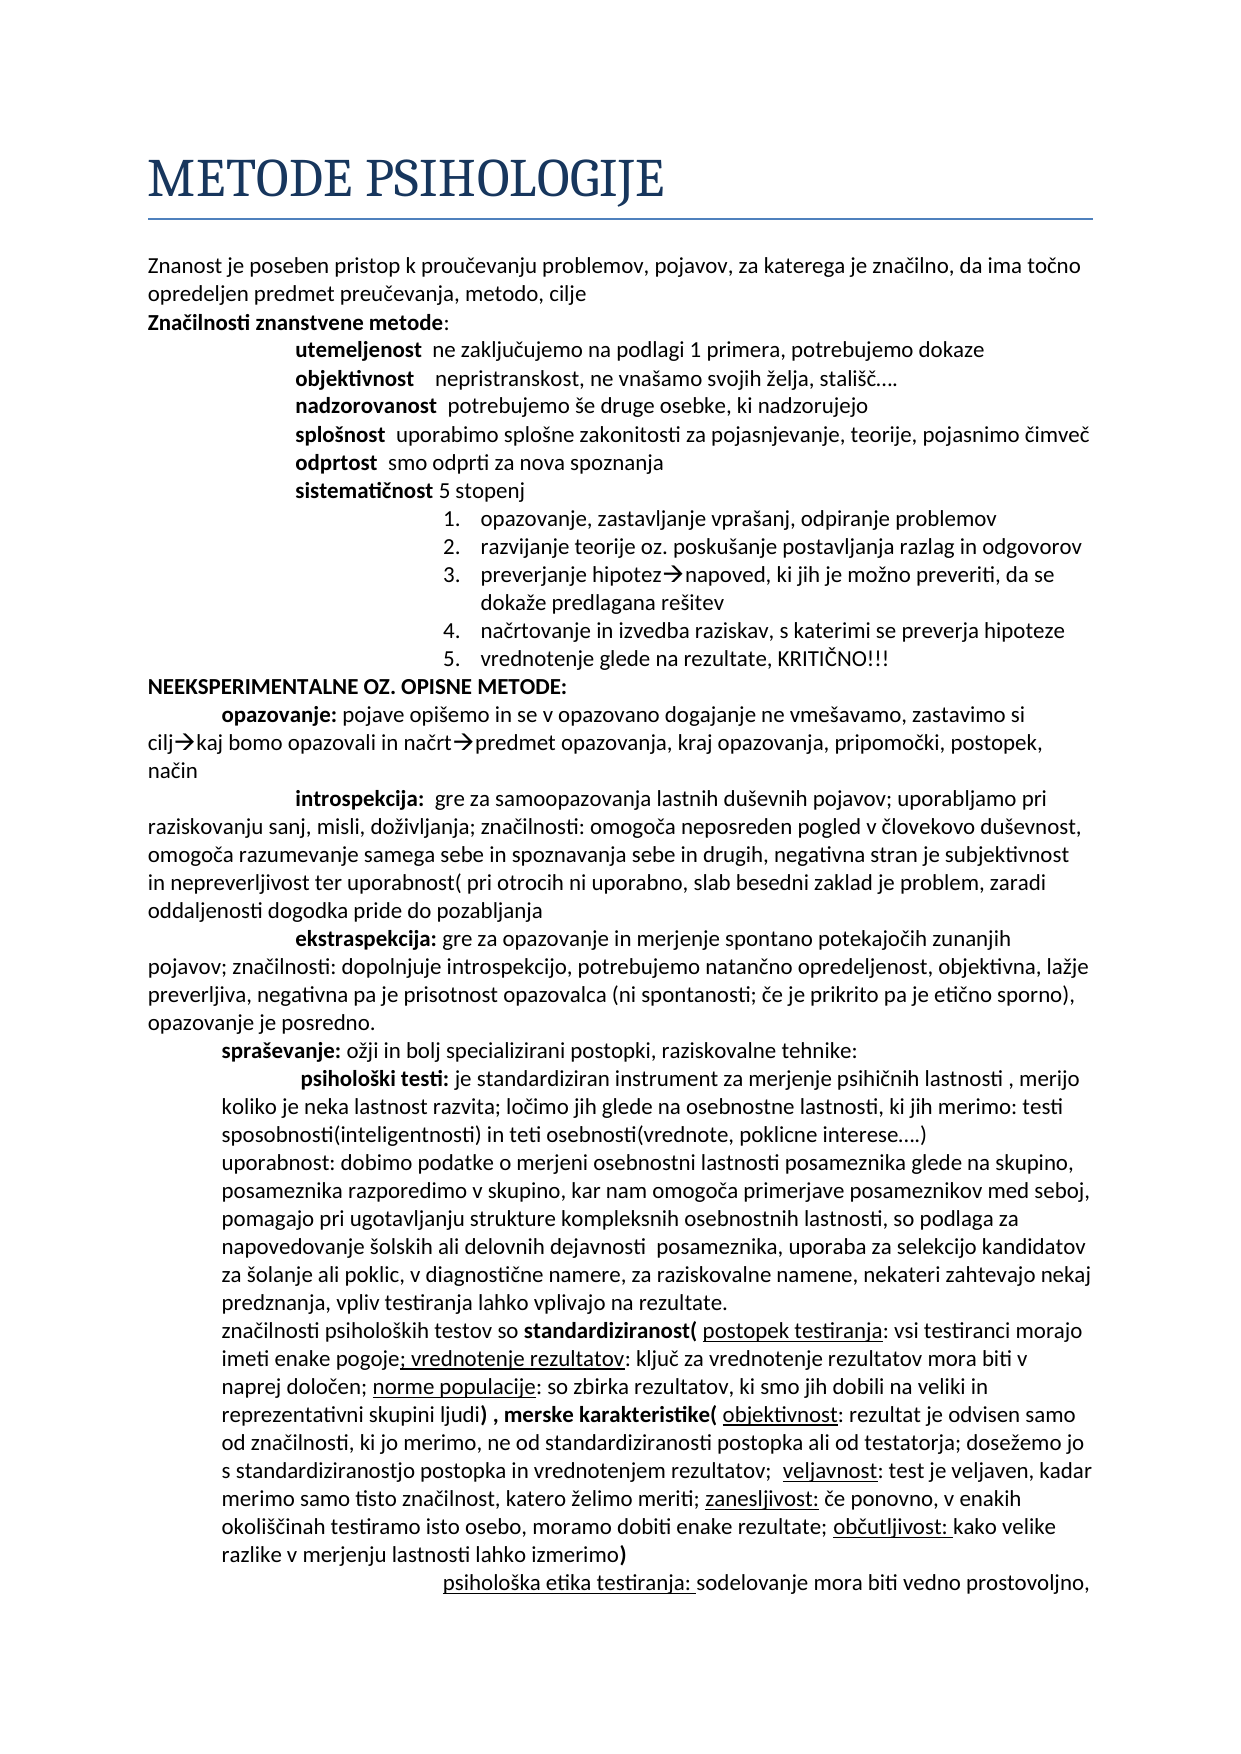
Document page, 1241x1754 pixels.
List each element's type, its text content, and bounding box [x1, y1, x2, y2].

text sistematičnost 5 stopenj [148, 476, 1093, 504]
list načrtovanje in izvedba raziskav, s katerimi se preverja hipoteze [443, 616, 1093, 644]
list preverjanje hipoteznapoved, ki jih je možno preveriti, da se dokaže predlagana rešitev [443, 560, 1093, 616]
text nadzorovanost potrebujemo še druge osebke, ki nadzorujejo [148, 392, 1093, 420]
title METODE PSIHOLOGIJE [148, 148, 1093, 218]
text spraševanje: ožji in bolj specializirani postopki, raziskovalne tehnike: [221, 1036, 1093, 1064]
text objektivnost nepristranskost, ne vnašamo svojih želja, stališč…. [148, 364, 1093, 392]
text ekstraspekcija: gre za opazovanje in merjenje spontano potekajočih zunanjih pojavov; značilnosti: dopolnjuje introspekcijo, potrebujemo natančno opredeljenost, objektivna, lažje preverljiva, negativna pa je prisotnost opazovalca (ni spontanosti; če je prikrito pa je etično sporno), opazovanje je posredno. [148, 924, 1093, 1036]
text odprtost smo odprti za nova spoznanja [148, 448, 1093, 476]
text introspekcija: gre za samoopazovanja lastnih duševnih pojavov; uporabljamo pri raziskovanju sanj, misli, doživljanja; značilnosti: omogoča neposreden pogled v človekovo duševnost, omogoča razumevanje samega sebe in spoznavanja sebe in drugih, negativna stran je subjektivnost in nepreverljivost ter uporabnost( pri otrocih ni uporabno, slab besedni zaklad je problem, zaradi oddaljenosti dogodka pride do pozabljanja [148, 784, 1093, 924]
list razvijanje teorije oz. poskušanje postavljanja razlag in odgovorov [443, 532, 1093, 560]
list opazovanje, zastavljanje vprašanj, odpiranje problemov [443, 504, 1093, 532]
text utemeljenost ne zaključujemo na podlagi 1 primera, potrebujemo dokaze [148, 336, 1093, 364]
text Znanost je poseben pristop k proučevanju problemov, pojavov, za katerega je značilno, da ima točno opredeljen predmet preučevanja, metodo, cilje Značilnosti znanstvene metode: [148, 252, 1093, 336]
text splošnost uporabimo splošne zakonitosti za pojasnjevanje, teorije, pojasnimo čimveč [148, 420, 1093, 448]
text opazovanje: pojave opišemo in se v opazovano dogajanje ne vmešavamo, zastavimo si ciljkaj bomo opazovali in načrtpredmet opazovanja, kraj opazovanja, pripomočki, postopek, način [148, 700, 1093, 784]
text psihološki testi: je standardiziran instrument za merjenje psihičnih lastnosti , merijo koliko je neka lastnost razvita; ločimo jih glede na osebnostne lastnosti, ki jih merimo: testi sposobnosti(inteligentnosti) in teti osebnosti(vrednote, poklicne interese….) uporabnost: dobimo podatke o merjeni osebnostni lastnosti posameznika glede na skupino, posameznika razporedimo v skupino, kar nam omogoča primerjave posameznikov med seboj, pomagajo pri ugotavljanju strukture kompleksnih osebnostnih lastnosti, so podlaga za napovedovanje šolskih ali delovnih dejavnosti posameznika, uporaba za selekcijo kandidatov za šolanje ali poklic, v diagnostične namere, za raziskovalne namene, nekateri zahtevajo nekaj predznanja, vpliv testiranja lahko vplivajo na rezultate. značilnosti psiholoških testov so standardiziranost( postopek testiranja: vsi testiranci morajo imeti enake pogoje; vrednotenje rezultatov: ključ za vrednotenje rezultatov mora biti v naprej določen; norme populacije: so zbirka rezultatov, ki smo jih dobili na veliki in reprezentativni skupini ljudi) , merske karakteristike( objektivnost: rezultat je odvisen samo od značilnosti, ki jo merimo, ne od standardiziranosti postopka ali od testatorja; dosežemo jo s standardiziranostjo postopka in vrednotenjem rezultatov; veljavnost: test je veljaven, kadar merimo samo tisto značilnost, katero želimo meriti; zanesljivost: če ponovno, v enakih okoliščinah testiramo isto osebo, moramo dobiti enake rezultate; občutljivost: kako velike razlike v merjenju lastnosti lahko izmerimo) psihološka etika testiranja: sodelovanje mora biti vedno prostovoljno, [221, 1064, 1093, 1597]
text NEEKSPERIMENTALNE OZ. OPISNE METODE: [148, 672, 1093, 700]
list vrednotenje glede na rezultate, KRITIČNO!!! [443, 644, 1093, 672]
